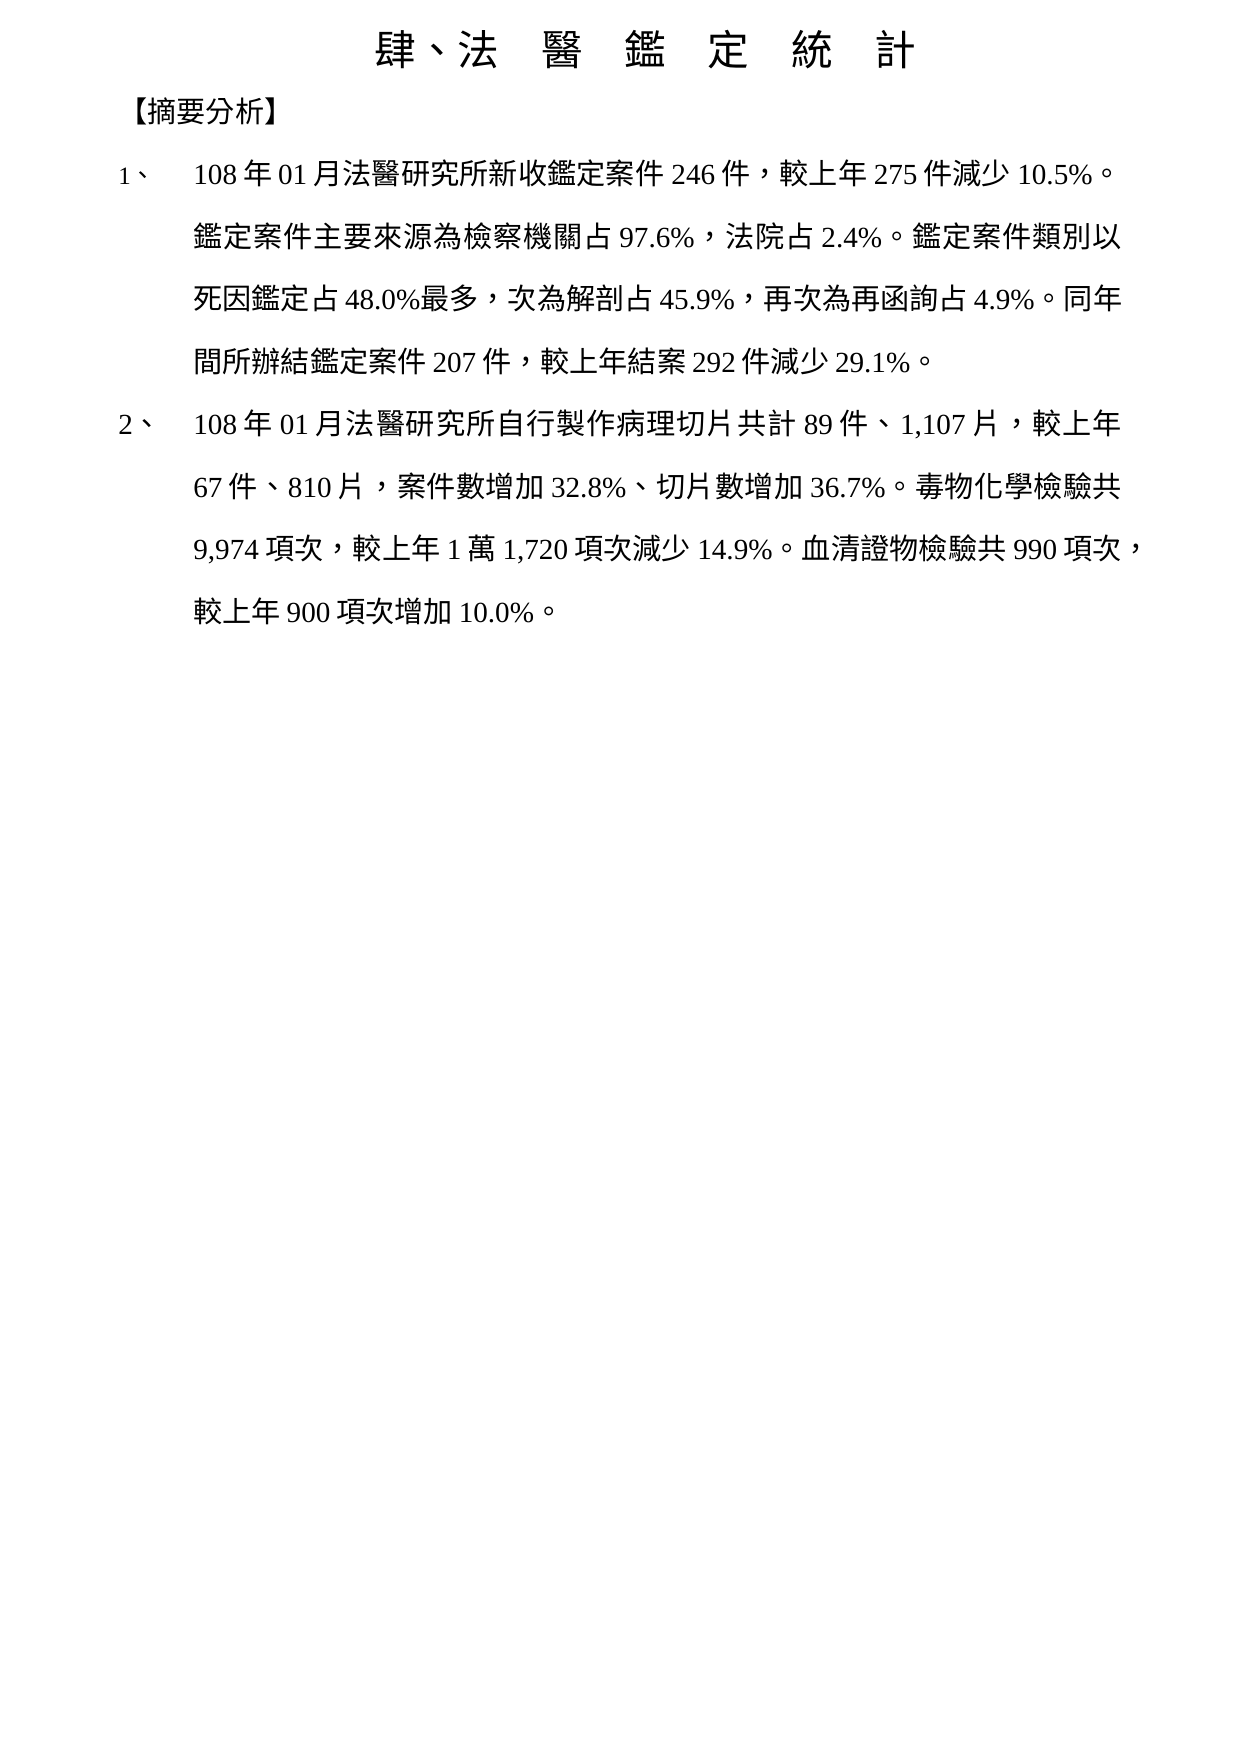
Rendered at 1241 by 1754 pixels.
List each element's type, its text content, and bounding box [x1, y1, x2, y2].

list 108年01月法醫研究所自行製作病理切片共計89件、1,107片，較上年67件、810片，案件數增加32.8%、切片數增加36.7%。毒物化學檢驗共9,974項次，較上年1萬1,720項次減少14.9%。血清證物檢驗共990項次，較上年900項次增加10.0%。 [118, 380, 1122, 630]
text 肆、法 醫 鑑 定 統 計 [118, 5, 1122, 68]
text 【摘要分析】 [118, 68, 1122, 130]
list 108年01月法醫研究所新收鑑定案件246件，較上年275件減少10.5%。鑑定案件主要來源為檢察機關占97.6%，法院占2.4%。鑑定案件類別以死因鑑定占48.0%最多，次為解剖占45.9%，再次為再函詢占4.9%。同年間所辦結鑑定案件207件，較上年結案292件減少29.1%。 [118, 130, 1122, 380]
